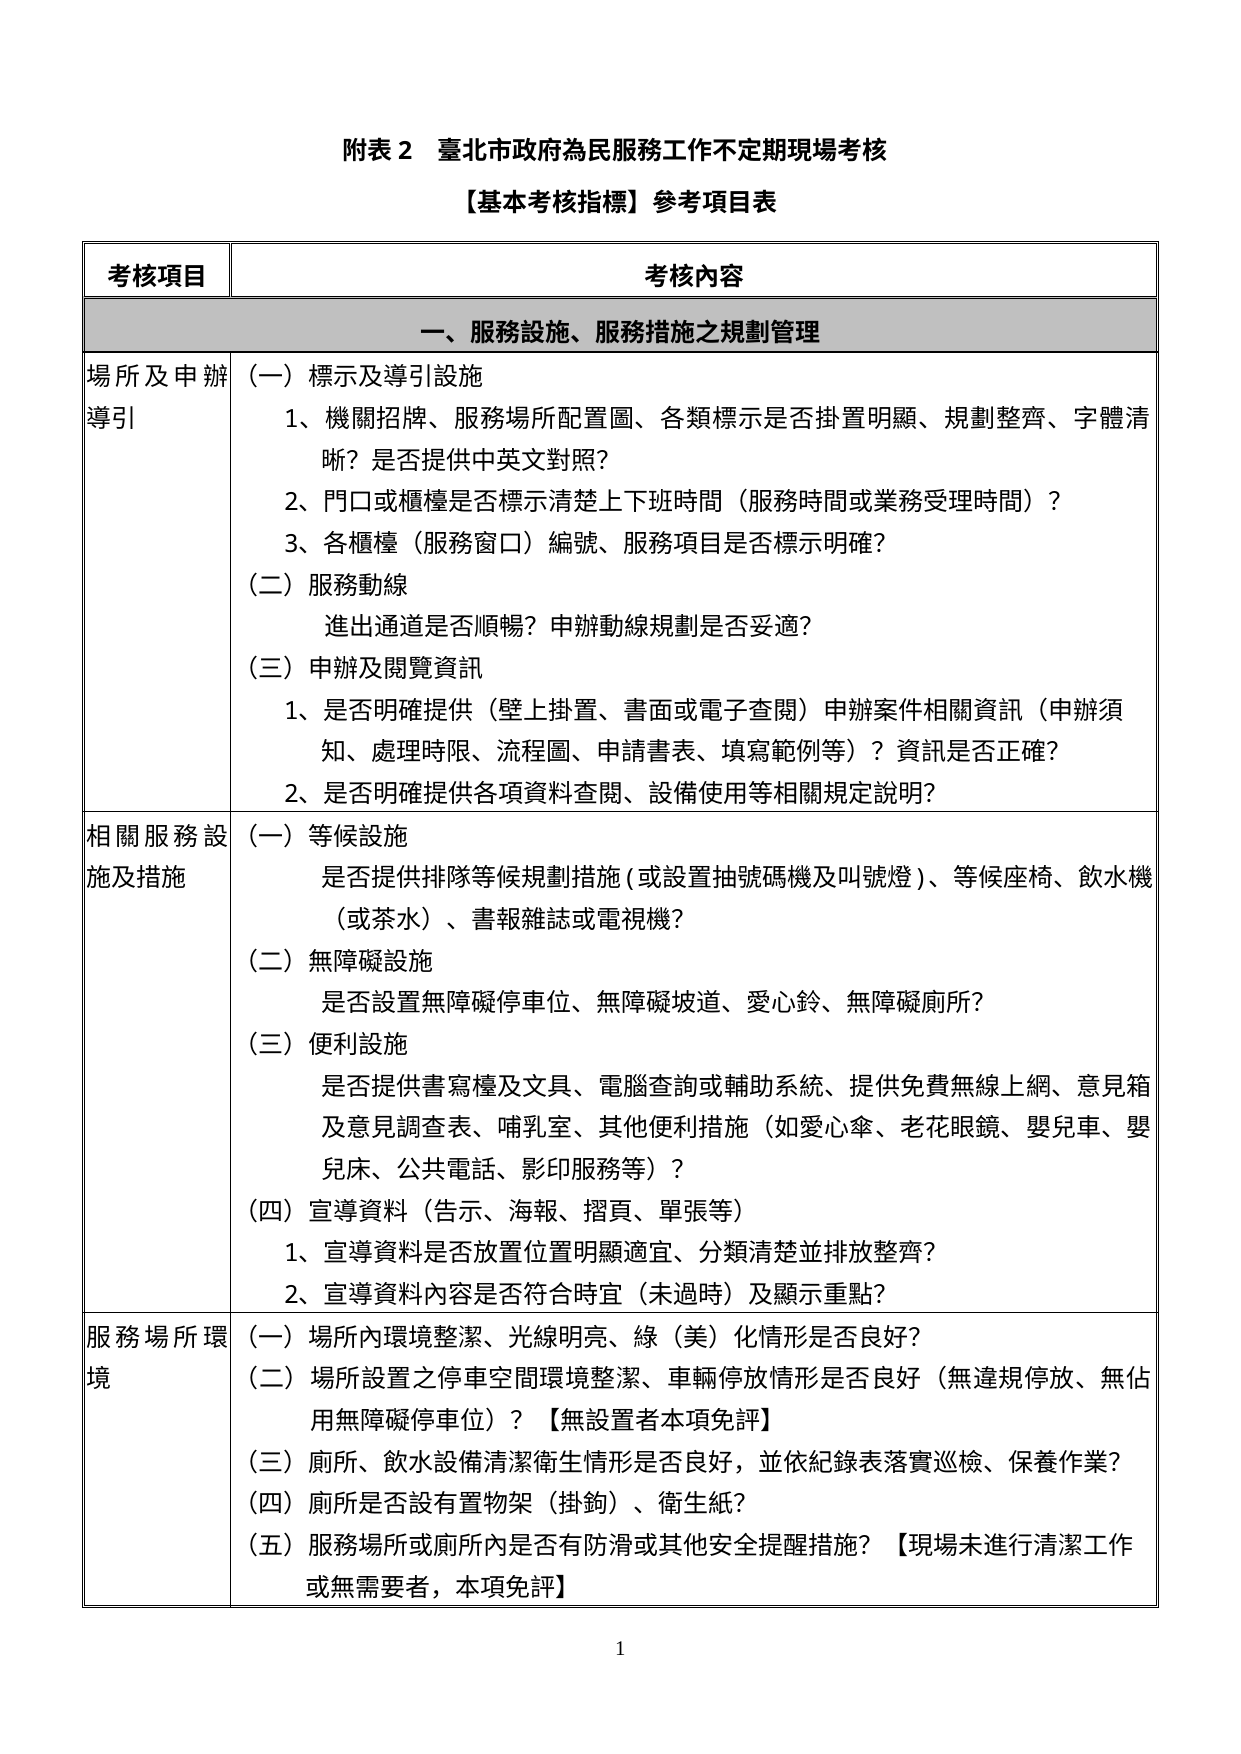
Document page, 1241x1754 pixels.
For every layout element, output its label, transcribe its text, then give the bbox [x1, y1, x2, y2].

table_cell 一、服務設施、服務措施之規劃管理 [85, 299, 1156, 351]
table_cell 場所及申辦導引 [85, 353, 230, 811]
table_header 考核項目 [85, 244, 229, 296]
table_header 考核內容 [232, 244, 1156, 296]
table_cell （一）等候設施 是否提供排隊等候規劃措施(或設置抽號碼機及叫號燈)、等候座椅、飲水機（或茶水）、書報雜誌或電視機？ （二）無障礙設施 是否設置無障礙停車位、無障礙坡道、愛心鈴、無障礙廁所？ （三）便利設施 是否提供書寫檯及文具、電腦查詢或輔助系統、提供免費無線上網、意見箱及意見調查表、哺乳室、其他便利措施（如愛心傘、老花眼鏡、嬰兒車、嬰兒床、公共電話、影印服務等）？ （四）宣導資料（告示、海報、摺頁、單張等） 1、宣導資料是否放置位置明顯適宜、分類清楚並排放整齊？ 2、宣導資料內容是否符合時宜（未過時）及顯示重點？ [231, 812, 1156, 1312]
text 【基本考核指標】參考項目表 [81, 170, 1149, 222]
table_cell （一）標示及導引設施 1、機關招牌、服務場所配置圖、各類標示是否掛置明顯、規劃整齊、字體清晰？是否提供中英文對照？ 2、門口或櫃檯是否標示清楚上下班時間（服務時間或業務受理時間）？ 3、各櫃檯（服務窗口）編號、服務項目是否標示明確？ （二）服務動線 進出通道是否順暢？申辦動線規劃是否妥適？ （三）申辦及閱覽資訊 1、是否明確提供（壁上掛置、書面或電子查閱）申辦案件相關資訊（申辦須知、處理時限、流程圖、申請書表、填寫範例等）？資訊是否正確？ 2、是否明確提供各項資料查閱、設備使用等相關規定說明？ [231, 353, 1156, 811]
table_cell （一）場所內環境整潔、光線明亮、綠（美）化情形是否良好？ （二）場所設置之停車空間環境整潔、車輛停放情形是否良好（無違規停放、無佔用無障礙停車位）？【無設置者本項免評】 （三）廁所、飲水設備清潔衛生情形是否良好，並依紀錄表落實巡檢、保養作業？ （四）廁所是否設有置物架（掛鉤）、衛生紙？ （五）服務場所或廁所內是否有防滑或其他安全提醒措施？【現場未進行清潔工作或無需要者，本項免評】 [231, 1313, 1156, 1604]
table_cell 服務場所環境 [85, 1313, 230, 1604]
table_cell 相關服務設施及措施 [85, 812, 230, 1312]
text 附表2 臺北市政府為民服務工作不定期現場考核 [81, 118, 1149, 170]
